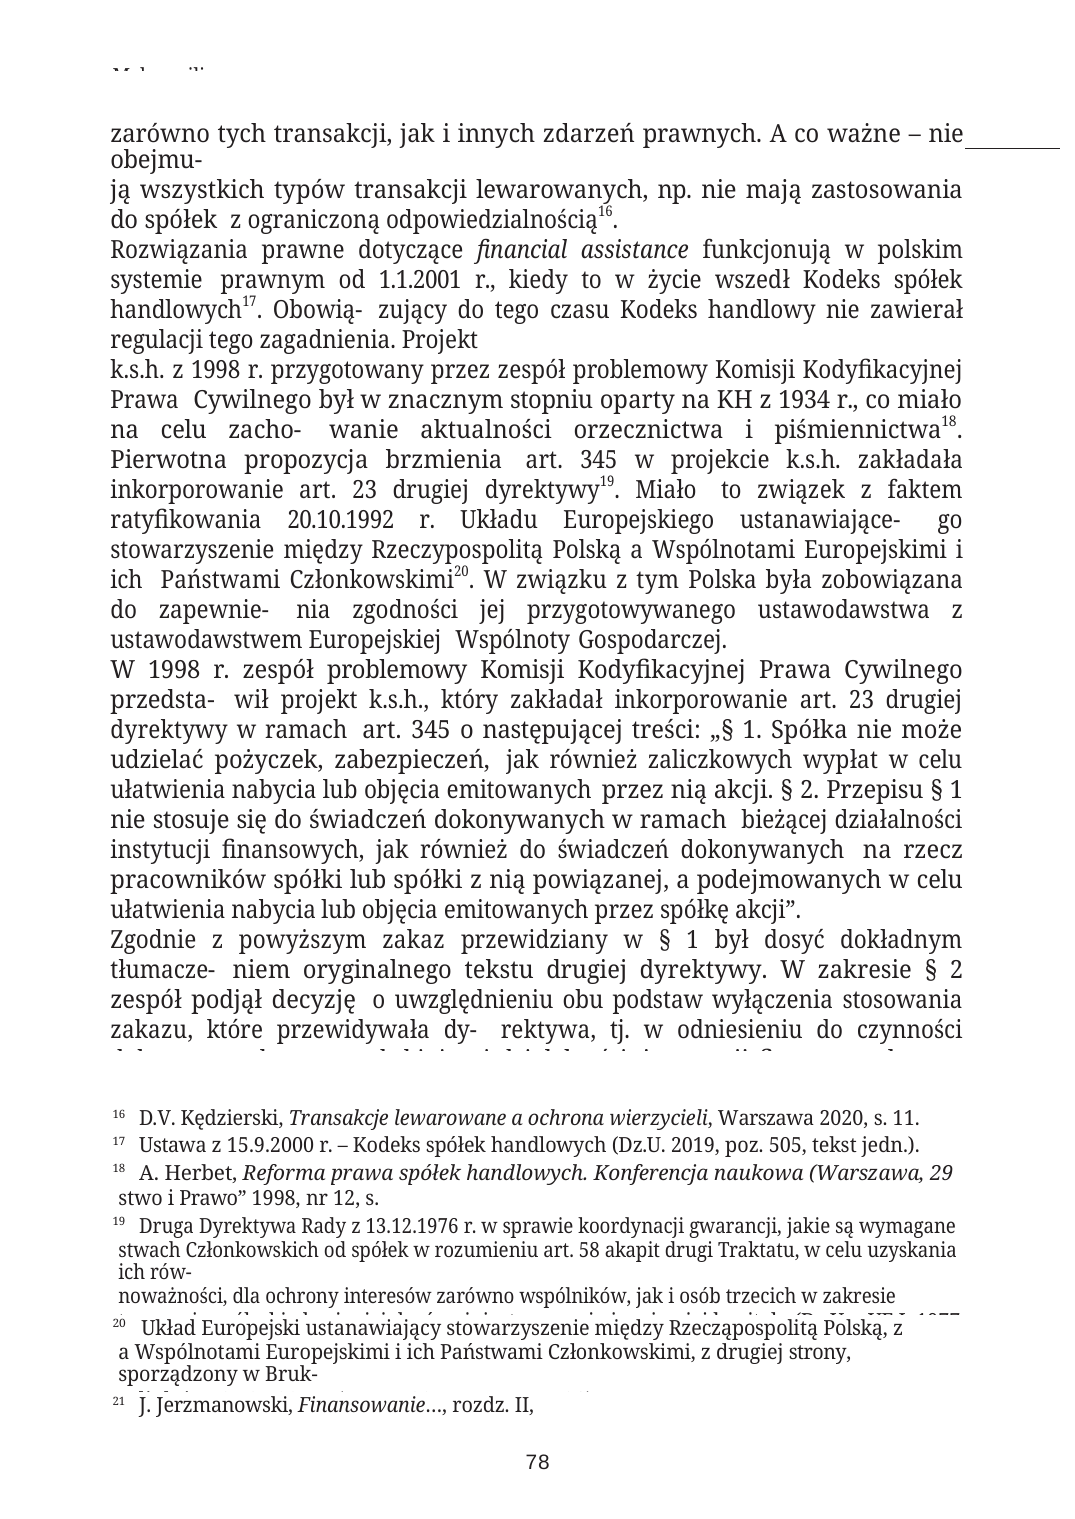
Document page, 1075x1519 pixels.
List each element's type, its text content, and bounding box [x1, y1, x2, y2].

text J. Jerzmanowski, Finansowanie…, rozdz. II, § 2. [139, 1394, 535, 1419]
text Druga Dyrektywa Rady z 13.12.1976 r. w sprawie koordynacji gwarancji, jakie są wymagane w Pań- [139, 1214, 965, 1239]
text A. Herbet, Reforma prawa spółek handlowych. Konferencja naukowa (Warszawa, 29 VI 1998), „Pań- [139, 1158, 964, 1187]
text 18 [112, 1161, 126, 1176]
text Ustawa z 15.9.2000 r. – Kodeks spółek handlowych (Dz.U. 2019, poz. 505, tekst jedn.). [139, 1130, 964, 1158]
text Układ Europejski ustanawiający stowarzyszenie między Rzecząpospolitą Polską, z jednej strony, [141, 1317, 964, 1342]
text 17 [112, 1134, 126, 1148]
text seli dnia 16.12.1991 r. (Dz.U. 1994, nr 11, poz. 38). [118, 1386, 965, 1392]
text W 1998 r. zespół problemowy Komisji Kodyfikacyjnej Prawa Cywilnego przedsta- wił projekt k.s.h., który zakładał inkorporowanie art. 23 drugiej dyrektywy w ramach art. 345 o następującej treści: „§ 1. Spółka nie może udzielać pożyczek, zabezpieczeń, jak również zaliczkowych wypłat w celu ułatwienia nabycia lub objęcia emitowanych przez nią akcji. § 2. Przepisu § 1 nie stosuje się do świadczeń dokonywanych w ramach bieżącej działalności instytucji finansowych, jak również do świadczeń dokonywanych na rzecz pracowników spółki lub spółki z nią powiązanej, a podejmowanych w celu ułatwienia nabycia lub objęcia emitowanych przez spółkę akcji”. [110, 654, 963, 924]
text stwo i Prawo” 1998, nr 12, s. 102. [118, 1187, 393, 1212]
text D.V. Kędzierski, Transakcje lewarowane a ochrona wierzycieli, Warszawa 2020, s. 11. [139, 1107, 964, 1130]
text 78 [525, 1450, 551, 1474]
text Maksymilian Jabłecki [112, 64, 293, 71]
text zarówno tych transakcji, jak i innych zdarzeń prawnych. A co ważne – nie obejmu- [110, 122, 965, 174]
text k.s.h. z 1998 r. przygotowany przez zespół problemowy Komisji Kodyfikacyjnej Prawa Cywilnego był w znacznym stopniu oparty na KH z 1934 r., co miało na celu zacho- wanie aktualności orzecznictwa i piśmiennictwa18. Pierwotna propozycja brzmienia art. 345 w projekcie k.s.h. zakładała inkorporowanie art. 23 drugiej dyrektywy19. Miało to związek z faktem ratyfikowania 20.10.1992 r. Układu Europejskiego ustanawiające- go stowarzyszenie między Rzeczypospolitą Polską a Wspólnotami Europejskimi i ich Państwami Członkowskimi20. W związku z tym Polska była zobowiązana do zapewnie- nia zgodności jej przygotowywanego ustawodawstwa z ustawodawstwem Europejskiej Wspólnoty Gospodarczej. [110, 354, 963, 654]
text 20 [112, 1316, 126, 1331]
text stwach Członkowskich od spółek w rozumieniu art. 58 akapit drugi Traktatu, w celu uzyskania ich rów- [118, 1239, 965, 1283]
text noważności, dla ochrony interesów zarówno wspólników, jak i osób trzecich w zakresie tworzenia spół- ki akcyjnej, jak również utrzymania i zmian jej kapitału (Dz.Urz.UE.L 1977 Nr 26). [118, 1284, 963, 1314]
text Zgodnie z powyższym zakaz przewidziany w § 1 był dosyć dokładnym tłumacze- niem oryginalnego tekstu drugiej dyrektywy. W zakresie § 2 zespół podjął decyzję o uwzględnieniu obu podstaw wyłączenia stosowania zakazu, które przewidywała dy- rektywa, tj. w odniesieniu do czynności dokonywanych w ramach bieżącej działalności instytucji finansowych oraz w celu umożliwienia nabycia akcji przez pracowników spółki oraz spółki z nią powiązanej21. Zrezygnowano jednak z przewidzianego w dy- rektywie ograniczenia tych czynności do wysokości nadwyżki aktywów netto nad wysokością kapitału zakładowego powiększonego o kapitały rezerwowe niepodlegające [110, 924, 963, 1051]
text a Wspólnotami Europejskimi i ich Państwami Członkowskimi, z drugiej strony, sporządzony w Bruk- [118, 1342, 965, 1386]
text 21 [112, 1393, 126, 1408]
text 16 [112, 1107, 126, 1121]
text 19 [112, 1214, 126, 1228]
text ją wszystkich typów transakcji lewarowanych, np. nie mają zastosowania do spółek z ograniczoną odpowiedzialnością16. [110, 174, 963, 234]
text Rozwiązania prawne dotyczące financial assistance funkcjonują w polskim systemie prawnym od 1.1.2001 r., kiedy to w życie wszedł Kodeks spółek handlowych17. Obowią- zujący do tego czasu Kodeks handlowy nie zawierał regulacji tego zagadnienia. Projekt [110, 234, 963, 354]
